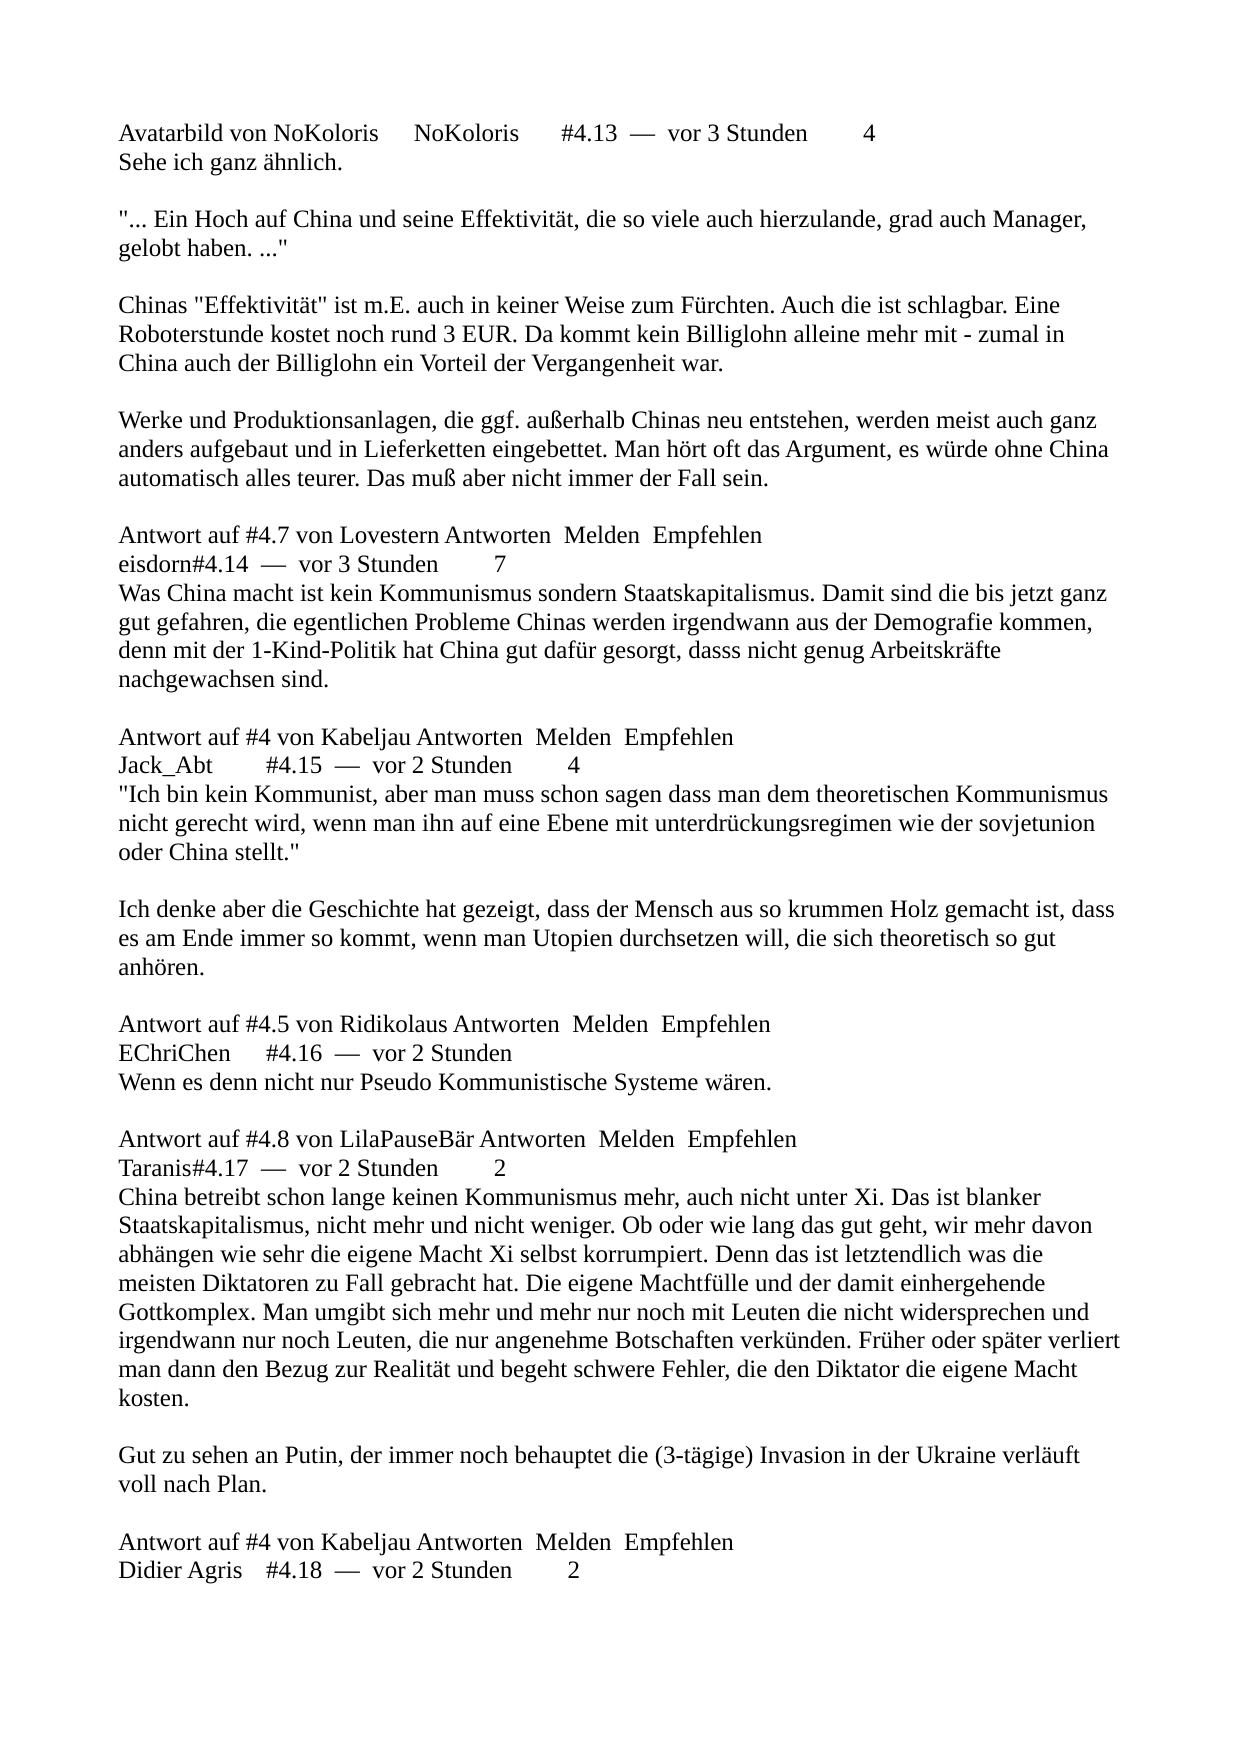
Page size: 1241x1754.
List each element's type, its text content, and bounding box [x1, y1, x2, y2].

text "... Ein Hoch auf China und seine Effektivität, die so viele auch hierzulande, grad auch Manager, gelobt haben. ..." [118, 204, 1122, 262]
text Antwort auf #4 von Kabeljau Antworten Melden Empfehlen [118, 722, 1122, 751]
text Antwort auf #4 von Kabeljau Antworten Melden Empfehlen [118, 1527, 1122, 1556]
text Antwort auf #4.5 von Ridikolaus Antworten Melden Empfehlen [118, 1009, 1122, 1038]
text "Ich bin kein Kommunist, aber man muss schon sagen dass man dem theoretischen Kommunismus nicht gerecht wird, wenn man ihn auf eine Ebene mit unterdrückungsregimen wie der sovjetunion oder China stellt." [118, 779, 1122, 866]
text China betreibt schon lange keinen Kommunismus mehr, auch nicht unter Xi. Das ist blanker Staatskapitalismus, nicht mehr und nicht weniger. Ob oder wie lang das gut geht, wir mehr davon abhängen wie sehr die eigene Macht Xi selbst korrumpiert. Denn das ist letztendlich was die meisten Diktatoren zu Fall gebracht hat. Die eigene Machtfülle und der damit einhergehende Gottkomplex. Man umgibt sich mehr und mehr nur noch mit Leuten die nicht widersprechen und irgendwann nur noch Leuten, die nur angenehme Botschaften verkünden. Früher oder später verliert man dann den Bezug zur Realität und begeht schwere Fehler, die den Diktator die eigene Macht kosten. [118, 1182, 1122, 1412]
text Gut zu sehen an Putin, der immer noch behauptet die (3-tägige) Invasion in der Ukraine verläuft voll nach Plan. [118, 1441, 1122, 1498]
text Avatarbild von NoKoloris NoKoloris #4.13 — vor 3 Stunden 4 [118, 118, 1122, 147]
text Antwort auf #4.8 von LilaPauseBär Antworten Melden Empfehlen [118, 1124, 1122, 1153]
text Was China macht ist kein Kommunismus sondern Staatskapitalismus. Damit sind die bis jetzt ganz gut gefahren, die egentlichen Probleme Chinas werden irgendwann aus der Demografie kommen, denn mit der 1-Kind-Politik hat China gut dafür gesorgt, dasss nicht genug Arbeitskräfte nachgewachsen sind. [118, 578, 1122, 693]
text Ich denke aber die Geschichte hat gezeigt, dass der Mensch aus so krummen Holz gemacht ist, dass es am Ende immer so kommt, wenn man Utopien durchsetzen will, die sich theoretisch so gut anhören. [118, 894, 1122, 981]
text Didier Agris #4.18 — vor 2 Stunden 2 [118, 1556, 1122, 1584]
text Jack_Abt #4.15 — vor 2 Stunden 4 [118, 751, 1122, 779]
text Sehe ich ganz ähnlich. [118, 147, 1122, 176]
text Taranis #4.17 — vor 2 Stunden 2 [118, 1153, 1122, 1182]
text Antwort auf #4.7 von Lovestern Antworten Melden Empfehlen [118, 521, 1122, 549]
text eisdorn #4.14 — vor 3 Stunden 7 [118, 549, 1122, 578]
text Werke und Produktionsanlagen, die ggf. außerhalb Chinas neu entstehen, werden meist auch ganz anders aufgebaut und in Lieferketten eingebettet. Man hört oft das Argument, es würde ohne China automatisch alles teurer. Das muß aber nicht immer der Fall sein. [118, 406, 1122, 492]
text EChriChen #4.16 — vor 2 Stunden [118, 1038, 1122, 1067]
text Chinas "Effektivität" ist m.E. auch in keiner Weise zum Fürchten. Auch die ist schlagbar. Eine Roboterstunde kostet noch rund 3 EUR. Da kommt kein Billiglohn alleine mehr mit - zumal in China auch der Billiglohn ein Vorteil der Vergangenheit war. [118, 291, 1122, 377]
text Wenn es denn nicht nur Pseudo Kommunistische Systeme wären. [118, 1067, 1122, 1096]
